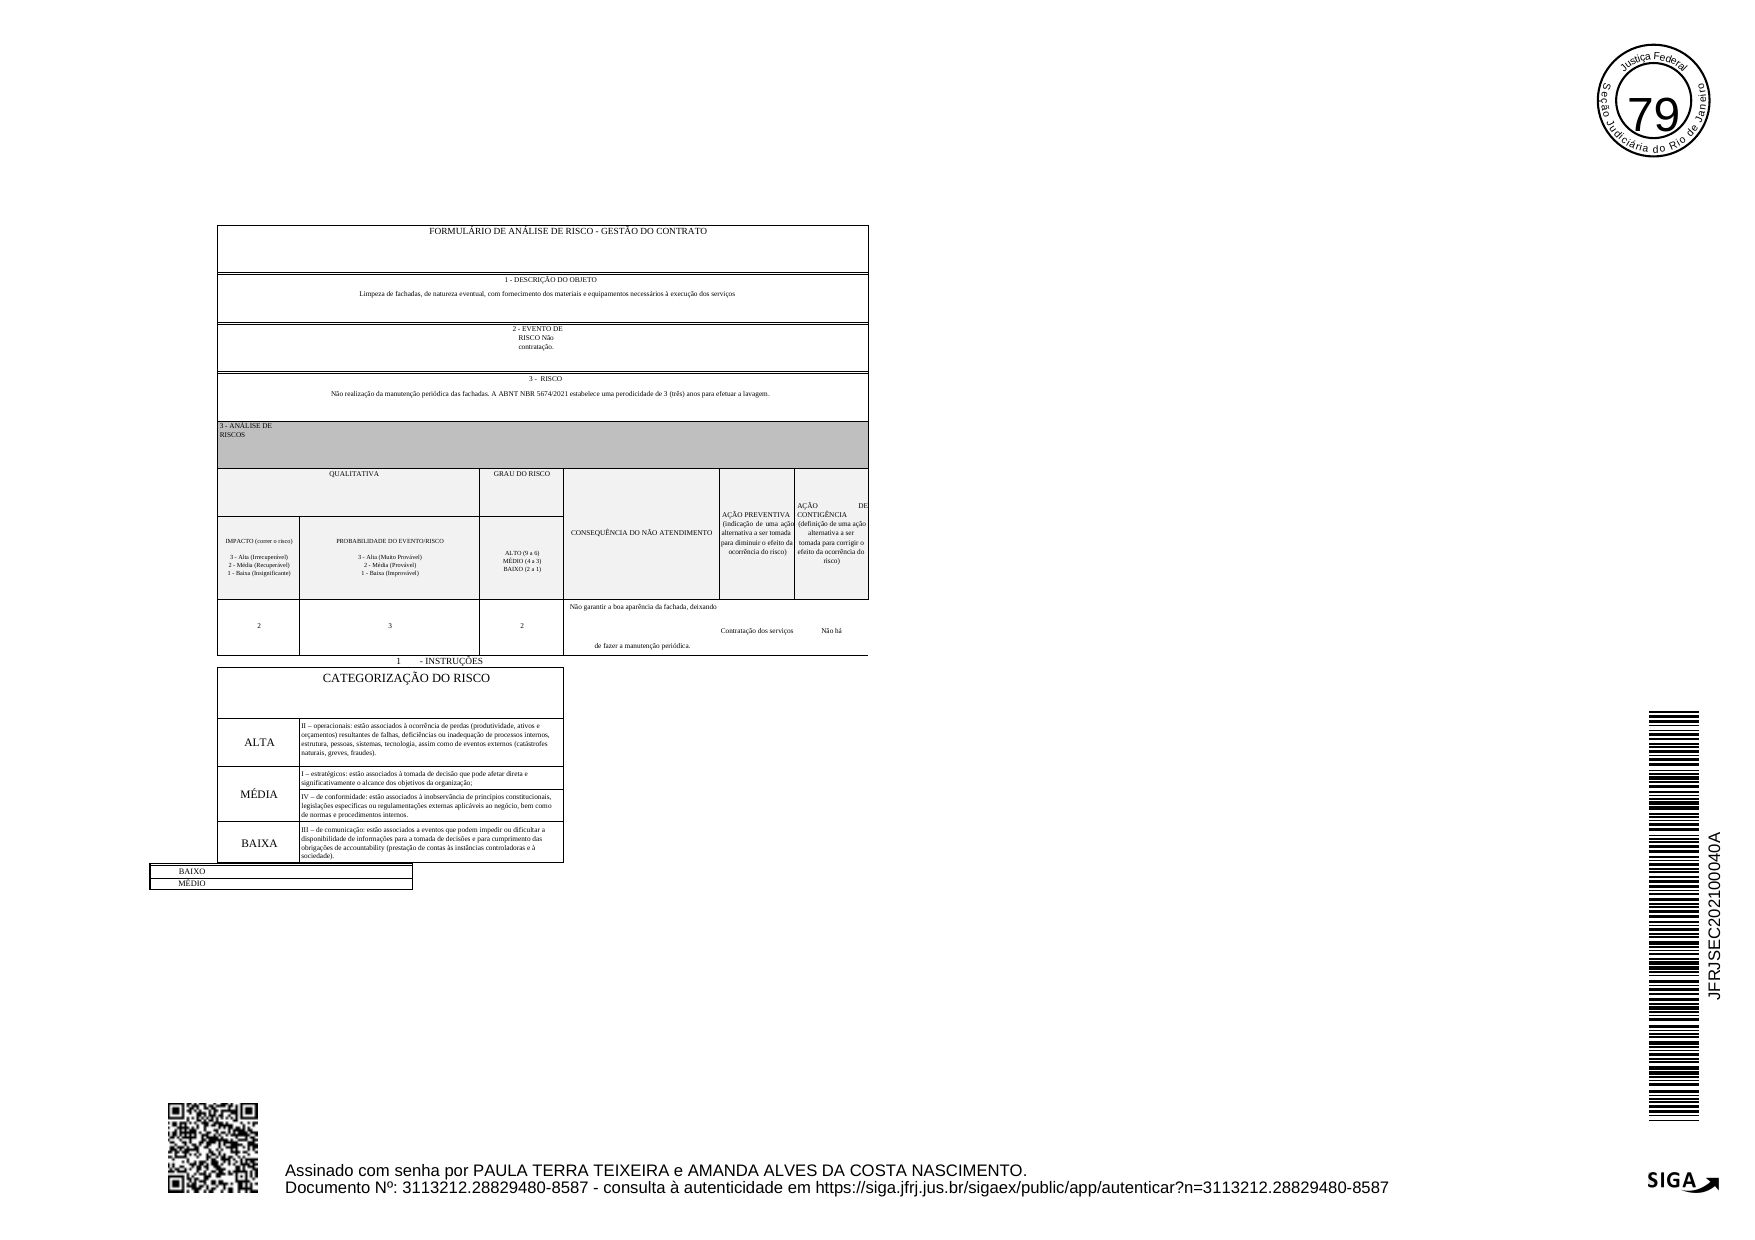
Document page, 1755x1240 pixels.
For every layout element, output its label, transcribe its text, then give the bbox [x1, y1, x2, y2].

table_cell [218, 275, 299, 322]
table_header [218, 226, 299, 272]
table_cell III – de comunicação: estão associados a eventos que podem impedir ou dificultar a disponibilidade de informações para a tomada de decisões e para cumprimento das obrigações de accountability (prestação de contas às instâncias controladoras e à sociedade). [300, 822, 563, 862]
table_cell AÇÃO DE CONTIGÊNCIA (definição de uma ação alternativa a ser tomada para corrigir o efeito da ocorrência do risco) [795, 469, 868, 599]
table_cell QUALITATIVA [299, 469, 479, 516]
table_cell [218, 374, 299, 421]
table_header [218, 668, 299, 718]
table_cell AÇÃO PREVENTIVA (indicação de uma ação alternativa a ser tomada para diminuir o efeito da ocorrência do risco) [720, 469, 794, 599]
table_cell ALTA [218, 719, 299, 766]
table_cell 3 - RISCO Não realização da manutenção periódica das fachadas. A ABNT NBR 5674/2021 estabelece uma perodicidade de 3 (três) anos para efetuar a lavagem. [299, 374, 868, 421]
table_cell 3 [300, 600, 479, 654]
table_cell IMPACTO (correr o risco) 3 - Alta (Irrecuperável) 2 - Média (Recuperável) 1 - Baixa (Insignificante) [218, 517, 299, 599]
table_cell 1 - DESCRIÇÃO DO OBJETO Limpeza de fachadas, de natureza eventual, com fornecimento dos materiais e equipamentos necessários à execução dos serviços [299, 275, 868, 322]
table_cell IV – de conformidade: estão associados à inobservância de princípios constitucionais, legislações específicas ou regulamentações externas aplicáveis ao negócio, bem como de normas e procedimentos internos. [300, 790, 563, 821]
table_cell II – operacionais: estão associados à ocorrência de perdas (produtividade, ativos e orçamentos) resultantes de falhas, deficiências ou inadequação de processos internos, estrutura, pessoas, sistemas, tecnologia, assim como de eventos externos (catástrofes naturais, greves, fraudes). [300, 719, 563, 766]
table_header FORMULÁRIO DE ANÁLISE DE RISCO - GESTÃO DO CONTRATO [299, 226, 868, 272]
table_cell MÉDIA [218, 767, 299, 821]
text 1 - INSTRUÇÕES [150, 656, 483, 666]
table_cell BAIXA [218, 822, 299, 862]
table_cell 2 - EVENTO DE RISCO Não contratação. [299, 325, 868, 371]
table_cell PROBABILIDADE DO EVENTO/RISCO 3 - Alta (Muito Provável) 2 - Média (Provável) 1 - Baixa (Improvável) [300, 517, 479, 599]
table_header CATEGORIZAÇÃO DO RISCO [300, 668, 563, 718]
table_cell I – estratégicos: estão associados à tomada de decisão que pode afetar direta e significativamente o alcance dos objetivos da organização; [300, 767, 563, 789]
table_cell 2 [480, 600, 563, 654]
table_cell ALTO (9 a 6) MÉDIO (4 a 3) BAIXO (2 a 1) [480, 517, 563, 599]
table_cell CONSEQUÊNCIA DO NÃO ATENDIMENTO [564, 469, 719, 599]
table_cell 3 - ANÁLISE DE RISCOS [218, 422, 299, 468]
table_cell 2 [218, 600, 299, 654]
table_header BAIXO [151, 866, 412, 878]
table_cell [218, 325, 299, 371]
table_cell GRAU DO RISCO [480, 469, 563, 516]
table_cell [218, 469, 299, 516]
table_cell [299, 422, 868, 468]
table_cell Não garantir a boa aparência da fachada, deixando Contratação dos serviços Não há de fazer a manutenção periódica. [564, 600, 868, 654]
table_cell MÉDIO [151, 879, 412, 888]
